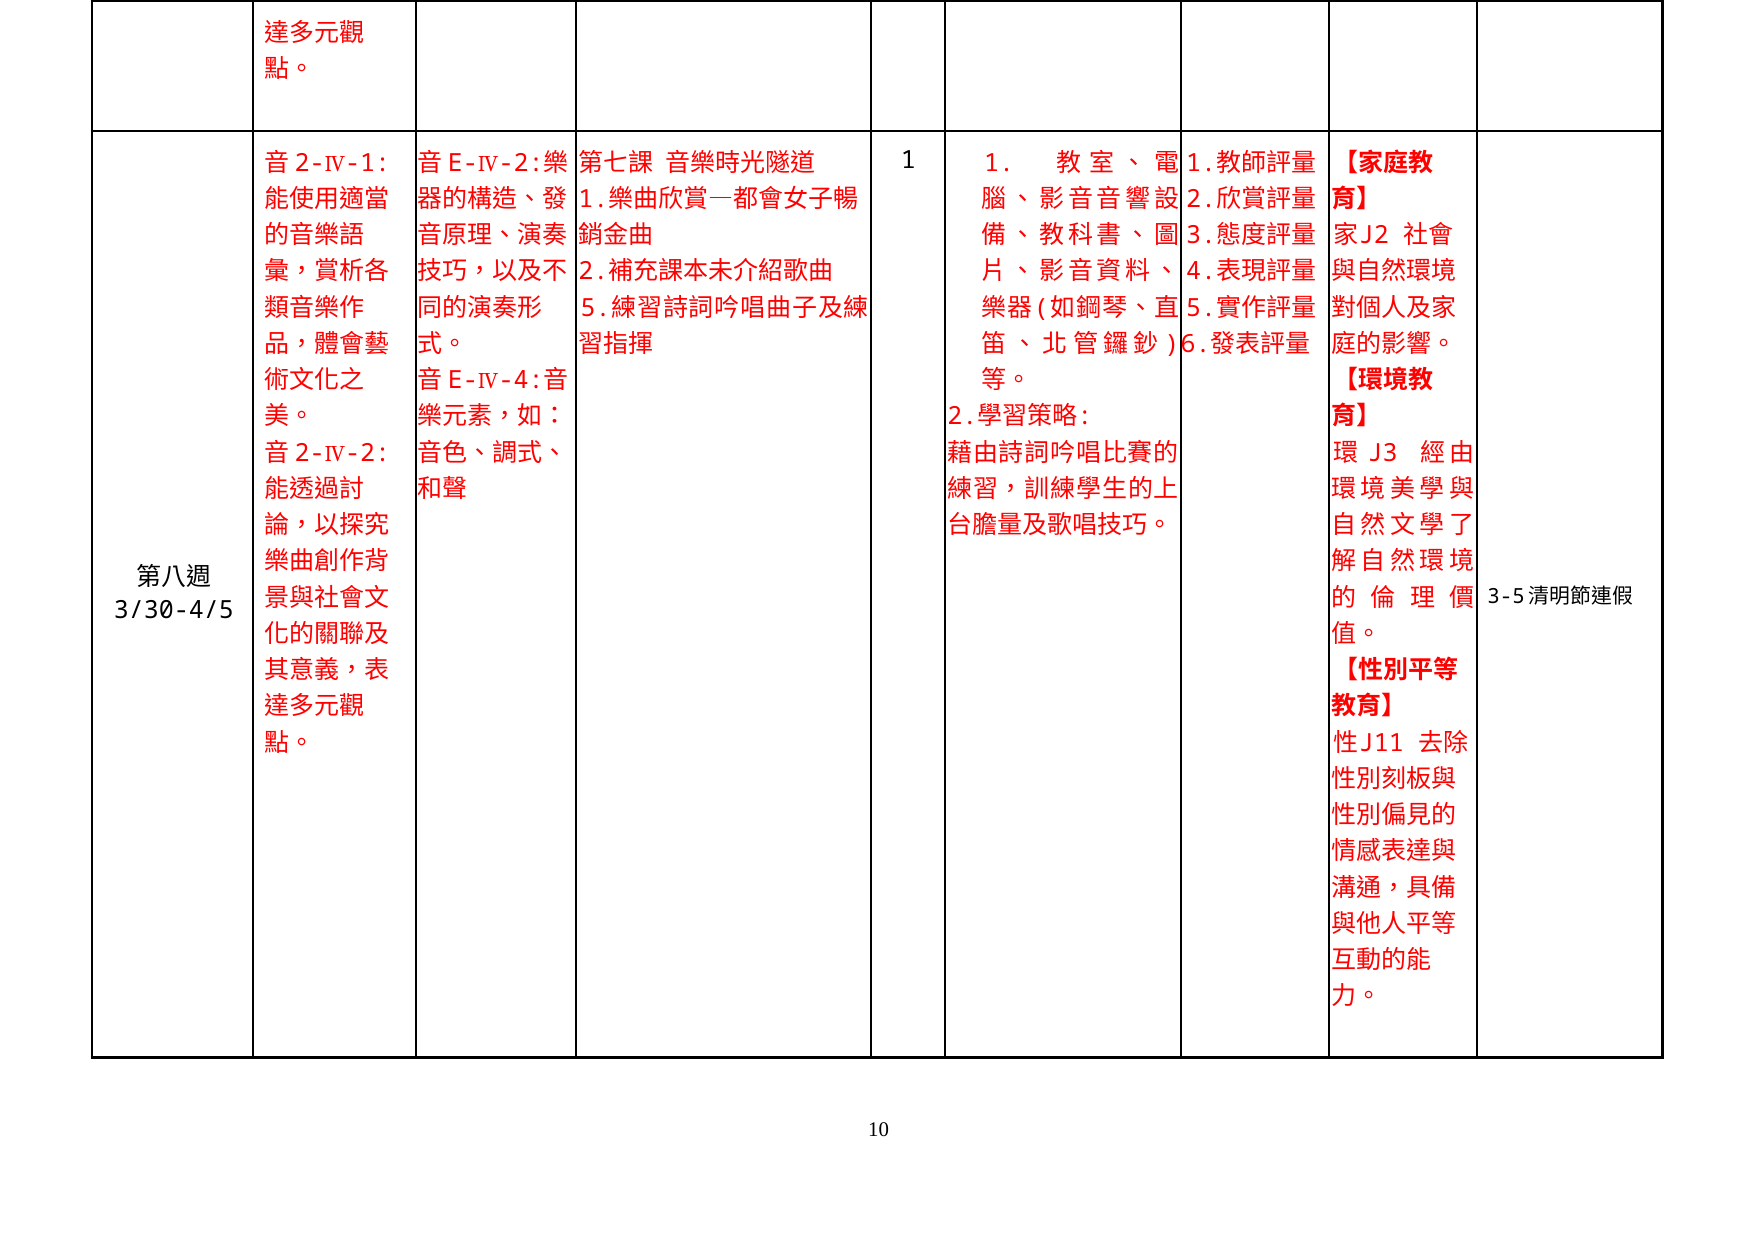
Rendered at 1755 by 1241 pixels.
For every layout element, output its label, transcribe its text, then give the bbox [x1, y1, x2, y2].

table_cell [577, 2, 870, 129]
table_cell 音E-Ⅳ-2:樂器的構造、發音原理、演奏技巧，以及不同的演奏形式。 音E-Ⅳ-4:音樂元素，如：音色、調式、和聲 [417, 132, 575, 1056]
table_cell [872, 2, 944, 129]
table_cell 教室、電腦、影音音響設備、教科書、圖片、影音資料、樂器(如鋼琴、直笛、北管鑼鈔)等。 2.學習策略: 藉由詩詞吟唱比賽的練習，訓練學生的上台膽量及歌唱技巧。 [946, 132, 1180, 1056]
table_cell [417, 2, 575, 129]
table_cell [1182, 2, 1328, 129]
table_cell 1.教師評量 2.欣賞評量 3.態度評量 4.表現評量 5.實作評量 6.發表評量 [1182, 132, 1328, 1056]
table_cell 達多元觀點。 [254, 2, 415, 129]
table_cell [93, 2, 252, 129]
table_cell 第八週 3/30-4/5 [93, 132, 252, 1056]
table_cell [946, 2, 1180, 129]
table_cell 【家庭教育】 家J2 社會與自然環境對個人及家庭的影響。 【環境教育】 環J3 經由環境美學與自然文學了解自然環境的倫理價值。 【性別平等教育】 性J11 去除性別刻板與性別偏見的情感表達與溝通，具備與他人平等互動的能力。 [1330, 132, 1476, 1056]
table_cell 1 [872, 132, 944, 1056]
table_cell 第七課 音樂時光隧道 1.樂曲欣賞—都會女子暢銷金曲 2.補充課本未介紹歌曲 5.練習詩詞吟唱曲子及練習指揮 [577, 132, 870, 1056]
table_cell [1330, 2, 1476, 129]
table_cell 音2-Ⅳ-1:能使用適當的音樂語彙，賞析各類音樂作品，體會藝術文化之美。 音2-Ⅳ-2:能透過討論，以探究樂曲創作背景與社會文化的關聯及其意義，表達多元觀點。 [254, 132, 415, 1056]
table_cell [1478, 2, 1661, 129]
table_cell 3-5清明節連假 [1478, 132, 1661, 1056]
